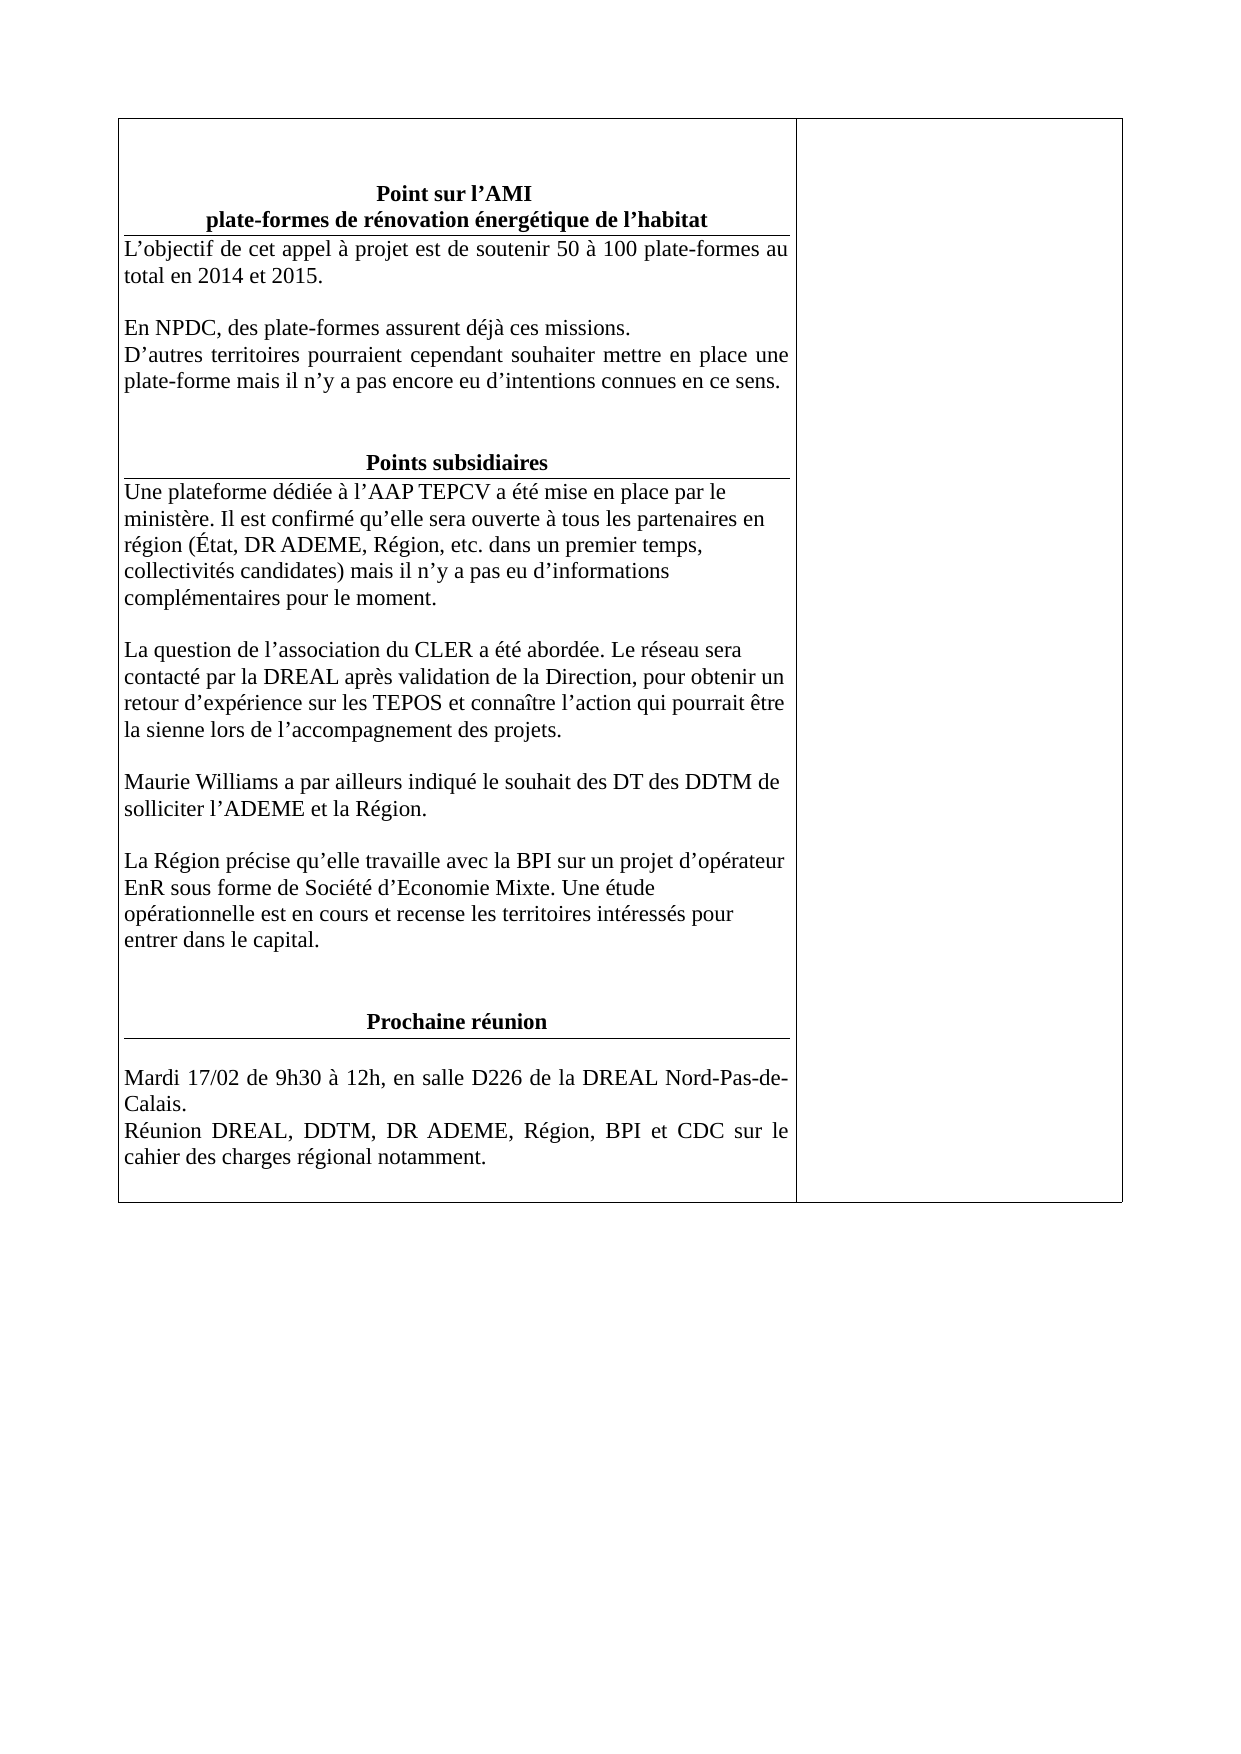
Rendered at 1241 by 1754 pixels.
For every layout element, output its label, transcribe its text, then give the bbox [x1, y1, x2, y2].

table_cell [797, 119, 1122, 1202]
table_cell Point sur l’AMI plate-formes de rénovation énergétique de l’habitat L’objectif de cet appel à projet est de soutenir 50 à 100 plate-formes au total en 2014 et 2015. En NPDC, des plate-formes assurent déjà ces missions. D’autres territoires pourraient cependant souhaiter mettre en place une plate-forme mais il n’y a pas encore eu d’intentions connues en ce sens. Points subsidiaires Une plateforme dédiée à l’AAP TEPCV a été mise en place par le ministère. Il est confirmé qu’elle sera ouverte à tous les partenaires en région (État, DR ADEME, Région, etc. dans un premier temps, collectivités candidates) mais il n’y a pas eu d’informations complémentaires pour le moment. La question de l’association du CLER a été abordée. Le réseau sera contacté par la DREAL après validation de la Direction, pour obtenir un retour d’expérience sur les TEPOS et connaître l’action qui pourrait être la sienne lors de l’accompagnement des projets. Maurie Williams a par ailleurs indiqué le souhait des DT des DDTM de solliciter l’ADEME et la Région. La Région précise qu’elle travaille avec la BPI sur un projet d’opérateur EnR sous forme de Société d’Economie Mixte. Une étude opérationnelle est en cours et recense les territoires intéressés pour entrer dans le capital. Prochaine réunion Mardi 17/02 de 9h30 à 12h, en salle D226 de la DREAL Nord-Pas-de-Calais. Réunion DREAL, DDTM, DR ADEME, Région, BPI et CDC sur le cahier des charges régional notamment. [119, 119, 796, 1202]
